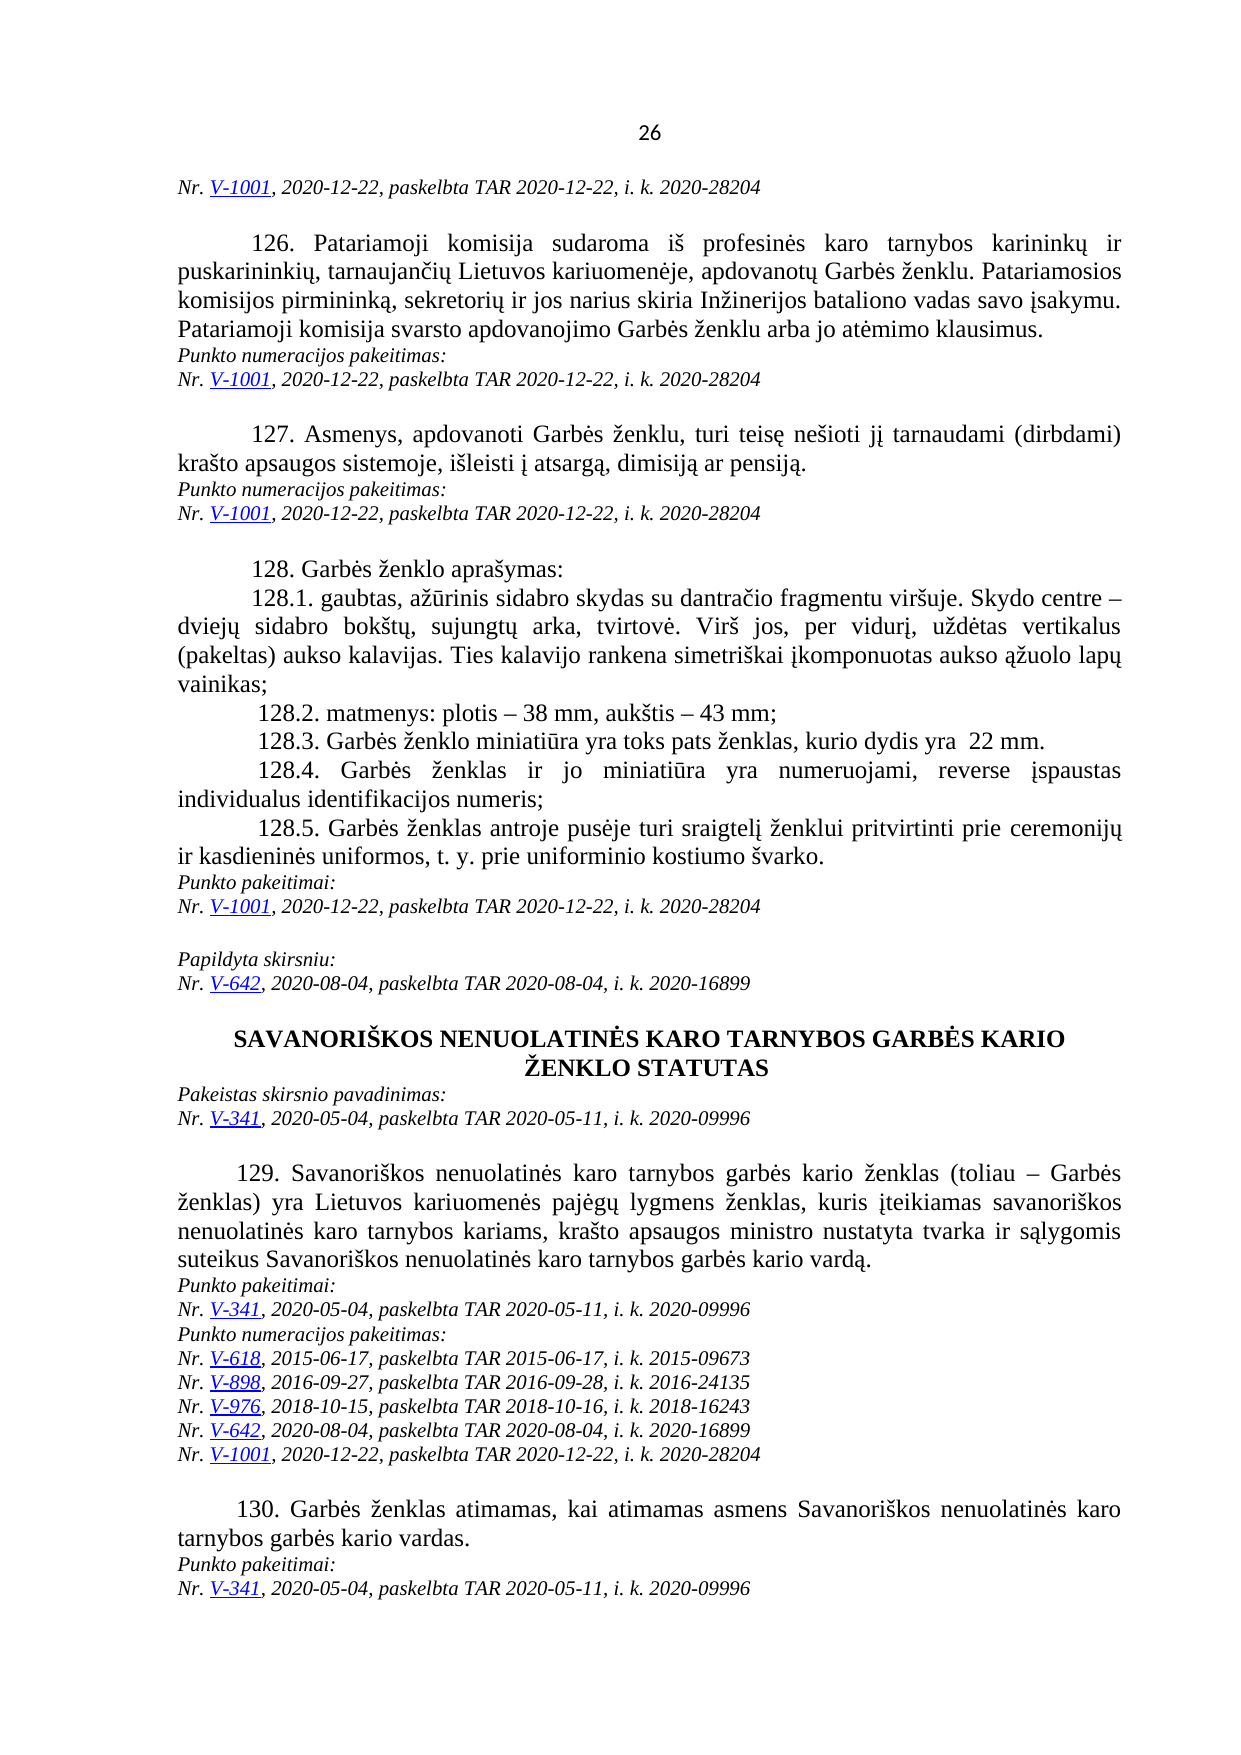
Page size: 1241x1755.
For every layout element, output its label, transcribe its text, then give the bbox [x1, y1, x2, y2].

text Pakeistas skirsnio pavadinimas: [177, 1081, 1122, 1106]
text Nr. V-976, 2018-10-15, paskelbta TAR 2018-10-16, i. k. 2018-16243 [177, 1394, 1122, 1418]
text 128.4. Garbės ženklas ir jo miniatiūra yra numeruojami, reverse įspaustas individualus identifikacijos numeris; [177, 755, 1122, 813]
text Punkto numeracijos pakeitimas: [177, 1321, 1122, 1346]
text 128.3. Garbės ženklo miniatiūra yra toks pats ženklas, kurio dydis yra 22 mm. [177, 726, 1122, 755]
text Nr. V-1001, 2020-12-22, paskelbta TAR 2020-12-22, i. k. 2020-28204 [177, 367, 1122, 391]
text 127. Asmenys, apdovanoti Garbės ženklu, turi teisę nešioti jį tarnaudami (dirbdami) krašto apsaugos sistemoje, išleisti į atsargą, dimisiją ar pensiją. [177, 419, 1122, 477]
text 128. Garbės ženklo aprašymas: [177, 554, 1122, 583]
text 126. Patariamoji komisija sudaroma iš profesinės karo tarnybos karininkų ir puskarininkių, tarnaujančių Lietuvos kariuomenėje, apdovanotų Garbės ženklu. Patariamosios komisijos pirmininką, sekretorių ir jos narius skiria Inžinerijos bataliono vadas savo įsakymu. Patariamoji komisija svarsto apdovanojimo Garbės ženklu arba jo atėmimo klausimus. [177, 228, 1122, 343]
text 129. Savanoriškos nenuolatinės karo tarnybos garbės kario ženklas (toliau – Garbės ženklas) yra Lietuvos kariuomenės pajėgų lygmens ženklas, kuris įteikiamas savanoriškos nenuolatinės karo tarnybos kariams, krašto apsaugos ministro nustatyta tvarka ir sąlygomis suteikus Savanoriškos nenuolatinės karo tarnybos garbės kario vardą. [177, 1158, 1122, 1273]
text Nr. V-1001, 2020-12-22, paskelbta TAR 2020-12-22, i. k. 2020-28204 [177, 1442, 1122, 1466]
text Nr. V-1001, 2020-12-22, paskelbta TAR 2020-12-22, i. k. 2020-28204 [177, 175, 1122, 199]
text Nr. V-898, 2016-09-27, paskelbta TAR 2016-09-28, i. k. 2016-24135 [177, 1369, 1122, 1394]
text Punkto pakeitimai: [177, 870, 1122, 894]
text Punkto numeracijos pakeitimas: [177, 343, 1122, 367]
text Nr. V-1001, 2020-12-22, paskelbta TAR 2020-12-22, i. k. 2020-28204 [177, 501, 1122, 525]
text 128.5. Garbės ženklas antroje pusėje turi sraigtelį ženklui pritvirtinti prie ceremonijų ir kasdieninės uniformos, t. y. prie uniforminio kostiumo švarko. [177, 813, 1122, 870]
text Nr. V-341, 2020-05-04, paskelbta TAR 2020-05-11, i. k. 2020-09996 [177, 1297, 1122, 1321]
text Nr. V-618, 2015-06-17, paskelbta TAR 2015-06-17, i. k. 2015-09673 [177, 1346, 1122, 1369]
text Nr. V-341, 2020-05-04, paskelbta TAR 2020-05-11, i. k. 2020-09996 [177, 1106, 1122, 1129]
text Papildyta skirsniu: [177, 947, 1122, 971]
text 130. Garbės ženklas atimamas, kai atimamas asmens Savanoriškos nenuolatinės karo tarnybos garbės kario vardas. [177, 1494, 1122, 1552]
text SAVANORIŠKOS NENUOLATINĖS KARO TARNYBOS GARBĖS KARIO ŽENKLO STATUTAS [177, 1024, 1122, 1081]
text Nr. V-1001, 2020-12-22, paskelbta TAR 2020-12-22, i. k. 2020-28204 [177, 894, 1122, 918]
text Punkto pakeitimai: [177, 1273, 1122, 1297]
text 128.1. gaubtas, ažūrinis sidabro skydas su dantračio fragmentu viršuje. Skydo centre – dviejų sidabro bokštų, sujungtų arka, tvirtovė. Virš jos, per vidurį, uždėtas vertikalus (pakeltas) aukso kalavijas. Ties kalavijo rankena simetriškai įkomponuotas aukso ąžuolo lapų vainikas; [177, 583, 1122, 698]
text Nr. V-341, 2020-05-04, paskelbta TAR 2020-05-11, i. k. 2020-09996 [177, 1576, 1122, 1600]
text Nr. V-642, 2020-08-04, paskelbta TAR 2020-08-04, i. k. 2020-16899 [177, 1418, 1122, 1442]
text 128.2. matmenys: plotis – 38 mm, aukštis – 43 mm; [177, 698, 1122, 726]
text Nr. V-642, 2020-08-04, paskelbta TAR 2020-08-04, i. k. 2020-16899 [177, 971, 1122, 995]
text Punkto pakeitimai: [177, 1552, 1122, 1576]
text Punkto numeracijos pakeitimas: [177, 477, 1122, 501]
